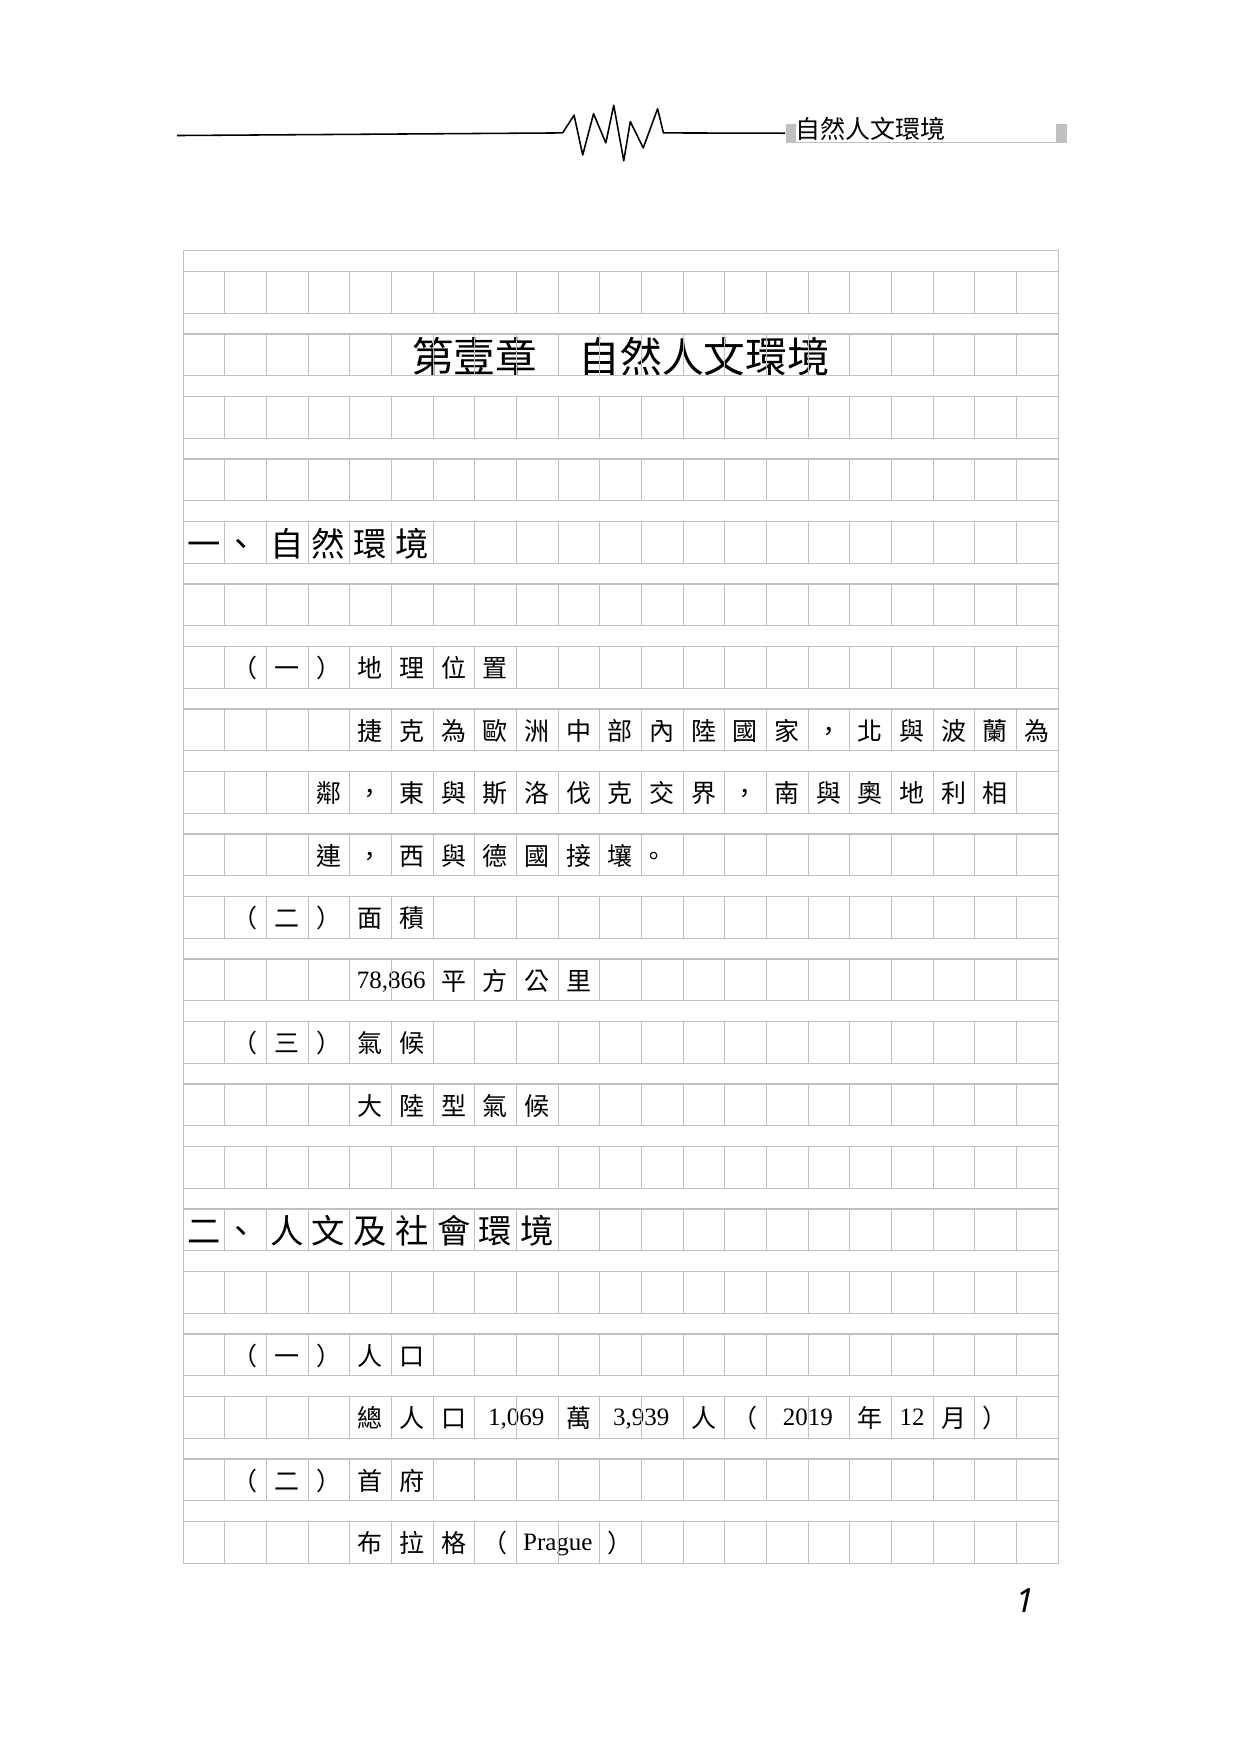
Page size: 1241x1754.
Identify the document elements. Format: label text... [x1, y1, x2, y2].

text 第壹章 自然人文環境 [184, 335, 224, 375]
text [207, 876, 1058, 896]
text 總人口1,069萬3,939人（2019年12月） [281, 1376, 1058, 1396]
text （ [225, 1022, 266, 1063]
text [1017, 1022, 1058, 1063]
text 捷克為歐洲中部內陸國家，北與波蘭為鄰，東與斯洛伐克交界，南與奧地利相連，西與德國接壤。 [434, 710, 474, 750]
text 捷克為歐洲中部內陸國家，北與波蘭為鄰，東與斯洛伐克交界，南與奧地利相連，西與德國接壤。 [600, 772, 641, 813]
text 捷克為歐洲中部內陸國家，北與波蘭為鄰，東與斯洛伐克交界，南與奧地利相連，西與德國接壤。 [309, 710, 349, 750]
text [559, 897, 599, 938]
text 捷克為歐洲中部內陸國家，北與波蘭為鄰，東與斯洛伐克交界，南與奧地利相連，西與德國接壤。 [934, 835, 974, 875]
text [1017, 897, 1058, 938]
text 總人口1,069萬3,939人（2019年12月） [975, 1397, 1016, 1438]
text 第壹章 自然人文環境 [225, 335, 266, 375]
text [809, 897, 849, 938]
text [850, 1335, 891, 1375]
text [207, 1022, 224, 1063]
text [892, 1460, 933, 1500]
text [975, 1460, 1016, 1500]
text 三 [267, 1022, 308, 1063]
text 布拉格（Prague） [809, 1522, 849, 1563]
text [809, 1022, 849, 1063]
text 捷克為歐洲中部內陸國家，北與波蘭為鄰，東與斯洛伐克交界，南與奧地利相連，西與德國接壤。 [309, 772, 349, 813]
text [975, 1335, 1016, 1375]
text [642, 647, 683, 688]
text 78,866平方公里 [392, 960, 433, 1000]
text [600, 647, 641, 688]
text [642, 1460, 683, 1500]
text 一、自然環境 [350, 522, 391, 563]
text [207, 647, 224, 688]
text [892, 1022, 933, 1063]
text 捷克為歐洲中部內陸國家，北與波蘭為鄰，東與斯洛伐克交界，南與奧地利相連，西與德國接壤。 [1017, 772, 1058, 813]
text 候 [392, 1022, 433, 1063]
text 一、自然環境 [600, 522, 641, 563]
text 布拉格（Prague） [975, 1522, 1016, 1563]
text 捷克為歐洲中部內陸國家，北與波蘭為鄰，東與斯洛伐克交界，南與奧地利相連，西與德國接壤。 [1017, 710, 1058, 750]
text [475, 1022, 516, 1063]
text 面 [350, 897, 391, 938]
text [975, 897, 1016, 938]
text [600, 897, 641, 938]
text 布拉格（Prague） [600, 1522, 641, 1563]
text 第壹章 自然人文環境 [1017, 335, 1058, 375]
text 一、自然環境 [225, 522, 266, 563]
text 捷克為歐洲中部內陸國家，北與波蘭為鄰，東與斯洛伐克交界，南與奧地利相連，西與德國接壤。 [725, 772, 766, 813]
text [934, 897, 974, 938]
text 捷克為歐洲中部內陸國家，北與波蘭為鄰，東與斯洛伐克交界，南與奧地利相連，西與德國接壤。 [281, 835, 308, 875]
text [934, 1460, 974, 1500]
text 積 [392, 897, 433, 938]
text [975, 647, 1016, 688]
text 第壹章 自然人文環境 [350, 335, 391, 375]
text 總人口1,069萬3,939人（2019年12月） [809, 1397, 849, 1438]
text [809, 1335, 849, 1375]
text 二、人文及社會環境 [809, 1210, 849, 1250]
text [684, 647, 724, 688]
text [1017, 647, 1058, 688]
text 捷克為歐洲中部內陸國家，北與波蘭為鄰，東與斯洛伐克交界，南與奧地利相連，西與德國接壤。 [1017, 835, 1058, 875]
text 捷克為歐洲中部內陸國家，北與波蘭為鄰，東與斯洛伐克交界，南與奧地利相連，西與德國接壤。 [475, 772, 516, 813]
text [850, 647, 891, 688]
text 二、人文及社會環境 [392, 1210, 433, 1250]
text 布拉格（Prague） [684, 1522, 724, 1563]
text 78,866平方公里 [642, 960, 683, 1000]
text 一、自然環境 [934, 522, 974, 563]
text 總人口1,069萬3,939人（2019年12月） [725, 1397, 766, 1438]
text 二、人文及社會環境 [559, 1210, 599, 1250]
text 總人口1,069萬3,939人（2019年12月） [350, 1397, 391, 1438]
text [1017, 1460, 1058, 1500]
text [642, 1022, 683, 1063]
text [850, 897, 891, 938]
text 一、自然環境 [392, 522, 433, 563]
text 人 [350, 1335, 391, 1375]
text 捷克為歐洲中部內陸國家，北與波蘭為鄰，東與斯洛伐克交界，南與奧地利相連，西與德國接壤。 [350, 835, 391, 875]
text [517, 1460, 558, 1500]
text [475, 1335, 516, 1375]
text 陸 [392, 1085, 433, 1125]
text 第壹章 自然人文環境 [767, 335, 808, 375]
text 總人口1,069萬3,939人（2019年12月） [475, 1397, 516, 1438]
text 總人口1,069萬3,939人（2019年12月） [517, 1397, 558, 1438]
text 第壹章 自然人文環境 [809, 335, 849, 375]
text 一、自然環境 [1017, 522, 1058, 563]
text [892, 897, 933, 938]
text 78,866平方公里 [1017, 960, 1058, 1000]
text 二、人文及社會環境 [184, 1189, 1058, 1208]
text 一、自然環境 [767, 522, 808, 563]
text 布拉格（Prague） [517, 1522, 558, 1563]
text 78,866平方公里 [281, 939, 1058, 958]
text [207, 626, 1058, 646]
text 二、人文及社會環境 [350, 1210, 391, 1250]
text 78,866平方公里 [725, 960, 766, 1000]
text [434, 1335, 474, 1375]
text 捷克為歐洲中部內陸國家，北與波蘭為鄰，東與斯洛伐克交界，南與奧地利相連，西與德國接壤。 [892, 710, 933, 750]
text [642, 1085, 683, 1125]
text [434, 897, 474, 938]
text 78,866平方公里 [559, 960, 599, 1000]
text [725, 1460, 766, 1500]
text 捷克為歐洲中部內陸國家，北與波蘭為鄰，東與斯洛伐克交界，南與奧地利相連，西與德國接壤。 [975, 835, 1016, 875]
text 府 [392, 1460, 433, 1500]
text 捷克為歐洲中部內陸國家，北與波蘭為鄰，東與斯洛伐克交界，南與奧地利相連，西與德國接壤。 [767, 772, 808, 813]
text 捷克為歐洲中部內陸國家，北與波蘭為鄰，東與斯洛伐克交界，南與奧地利相連，西與德國接壤。 [809, 772, 849, 813]
text 二、人文及社會環境 [225, 1210, 266, 1250]
text 捷克為歐洲中部內陸國家，北與波蘭為鄰，東與斯洛伐克交界，南與奧地利相連，西與德國接壤。 [642, 835, 683, 875]
text 總人口1,069萬3,939人（2019年12月） [642, 1397, 683, 1438]
text 理 [392, 647, 433, 688]
text 布拉格（Prague） [934, 1522, 974, 1563]
text 第壹章 自然人文環境 [559, 335, 599, 375]
text 捷克為歐洲中部內陸國家，北與波蘭為鄰，東與斯洛伐克交界，南與奧地利相連，西與德國接壤。 [892, 772, 933, 813]
text [934, 1022, 974, 1063]
text [1017, 1335, 1058, 1375]
text [559, 1460, 599, 1500]
text 總人口1,069萬3,939人（2019年12月） [892, 1397, 933, 1438]
text 一、自然環境 [684, 522, 724, 563]
text 布拉格（Prague） [392, 1522, 433, 1563]
text 二、人文及社會環境 [1017, 1210, 1058, 1250]
text 捷克為歐洲中部內陸國家，北與波蘭為鄰，東與斯洛伐克交界，南與奧地利相連，西與德國接壤。 [281, 772, 308, 813]
text 捷克為歐洲中部內陸國家，北與波蘭為鄰，東與斯洛伐克交界，南與奧地利相連，西與德國接壤。 [975, 772, 1016, 813]
text 布拉格（Prague） [767, 1522, 808, 1563]
text 一、自然環境 [725, 522, 766, 563]
text 氣 [475, 1085, 516, 1125]
text 一、自然環境 [809, 522, 849, 563]
text 總人口1,069萬3,939人（2019年12月） [559, 1397, 599, 1438]
text 總人口1,069萬3,939人（2019年12月） [309, 1397, 349, 1438]
text 78,866平方公里 [600, 960, 641, 1000]
text 捷克為歐洲中部內陸國家，北與波蘭為鄰，東與斯洛伐克交界，南與奧地利相連，西與德國接壤。 [850, 772, 891, 813]
text [934, 1335, 974, 1375]
text 78,866平方公里 [850, 960, 891, 1000]
text 捷克為歐洲中部內陸國家，北與波蘭為鄰，東與斯洛伐克交界，南與奧地利相連，西與德國接壤。 [600, 835, 641, 875]
text 氣 [350, 1022, 391, 1063]
text 布拉格（Prague） [350, 1522, 391, 1563]
text [767, 1022, 808, 1063]
text 捷克為歐洲中部內陸國家，北與波蘭為鄰，東與斯洛伐克交界，南與奧地利相連，西與德國接壤。 [934, 772, 974, 813]
text [642, 1335, 683, 1375]
text 捷克為歐洲中部內陸國家，北與波蘭為鄰，東與斯洛伐克交界，南與奧地利相連，西與德國接壤。 [281, 751, 1058, 771]
text 捷克為歐洲中部內陸國家，北與波蘭為鄰，東與斯洛伐克交界，南與奧地利相連，西與德國接壤。 [281, 710, 308, 750]
text （ [225, 1335, 266, 1375]
text [767, 647, 808, 688]
text 二 [267, 897, 308, 938]
text 捷克為歐洲中部內陸國家，北與波蘭為鄰，東與斯洛伐克交界，南與奧地利相連，西與德國接壤。 [559, 710, 599, 750]
text 第壹章 自然人文環境 [684, 357, 699, 375]
text [475, 1460, 516, 1500]
text [642, 897, 683, 938]
text 捷克為歐洲中部內陸國家，北與波蘭為鄰，東與斯洛伐克交界，南與奧地利相連，西與德國接壤。 [392, 835, 433, 875]
text [281, 1085, 308, 1125]
text 一、自然環境 [309, 522, 349, 563]
text [600, 1022, 641, 1063]
text [559, 1022, 599, 1063]
text 二、人文及社會環境 [309, 1210, 349, 1250]
text 第壹章 自然人文環境 [309, 335, 349, 375]
text 二、人文及社會環境 [975, 1210, 1016, 1250]
text 一、自然環境 [892, 522, 933, 563]
text 總人口1,069萬3,939人（2019年12月） [767, 1397, 808, 1438]
text 第壹章 自然人文環境 [975, 335, 1016, 375]
text 捷克為歐洲中部內陸國家，北與波蘭為鄰，東與斯洛伐克交界，南與奧地利相連，西與德國接壤。 [642, 710, 683, 750]
text 78,866平方公里 [281, 960, 308, 1000]
text [725, 1022, 766, 1063]
text 第壹章 自然人文環境 [267, 335, 308, 375]
text [809, 1085, 849, 1125]
text 總人口1,069萬3,939人（2019年12月） [600, 1397, 641, 1438]
text 布拉格（Prague） [281, 1501, 1058, 1521]
text 二、人文及社會環境 [434, 1210, 474, 1250]
text 捷克為歐洲中部內陸國家，北與波蘭為鄰，東與斯洛伐克交界，南與奧地利相連，西與德國接壤。 [809, 710, 849, 750]
text [207, 1460, 224, 1500]
text 布拉格（Prague） [642, 1522, 683, 1563]
text ） [309, 1460, 349, 1500]
text 二 [267, 1460, 308, 1500]
text 捷克為歐洲中部內陸國家，北與波蘭為鄰，東與斯洛伐克交界，南與奧地利相連，西與德國接壤。 [642, 772, 683, 813]
text [809, 647, 849, 688]
text [517, 1022, 558, 1063]
text 一 [267, 1335, 308, 1375]
text 一、自然環境 [475, 522, 516, 563]
text 二、人文及社會環境 [850, 1210, 891, 1250]
text 總人口1,069萬3,939人（2019年12月） [850, 1397, 891, 1438]
text 捷克為歐洲中部內陸國家，北與波蘭為鄰，東與斯洛伐克交界，南與奧地利相連，西與德國接壤。 [600, 710, 641, 750]
text 一、自然環境 [184, 501, 1058, 521]
text 總人口1,069萬3,939人（2019年12月） [684, 1397, 724, 1438]
text 78,866平方公里 [934, 960, 974, 1000]
text [725, 1335, 766, 1375]
text 捷克為歐洲中部內陸國家，北與波蘭為鄰，東與斯洛伐克交界，南與奧地利相連，西與德國接壤。 [517, 710, 558, 750]
text [434, 1022, 474, 1063]
text 78,866平方公里 [434, 960, 474, 1000]
text 78,866平方公里 [975, 960, 1016, 1000]
text [207, 1314, 1058, 1333]
text 總人口1,069萬3,939人（2019年12月） [281, 1397, 308, 1438]
text 捷克為歐洲中部內陸國家，北與波蘭為鄰，東與斯洛伐克交界，南與奧地利相連，西與德國接壤。 [434, 835, 474, 875]
text 78,866平方公里 [309, 960, 349, 1000]
text 捷克為歐洲中部內陸國家，北與波蘭為鄰，東與斯洛伐克交界，南與奧地利相連，西與德國接壤。 [725, 710, 766, 750]
text ） [309, 897, 349, 938]
text 捷克為歐洲中部內陸國家，北與波蘭為鄰，東與斯洛伐克交界，南與奧地利相連，西與德國接壤。 [684, 772, 724, 813]
text 二、人文及社會環境 [600, 1210, 641, 1250]
text 二、人文及社會環境 [475, 1210, 516, 1250]
text [725, 647, 766, 688]
text 總人口1,069萬3,939人（2019年12月） [434, 1397, 474, 1438]
text [207, 1001, 1058, 1021]
text [934, 1085, 974, 1125]
text [892, 1085, 933, 1125]
text [517, 897, 558, 938]
text [517, 1335, 558, 1375]
text （ [225, 647, 266, 688]
text 布拉格（Prague） [1017, 1522, 1058, 1563]
text 一、自然環境 [559, 522, 599, 563]
text [684, 1085, 724, 1125]
text 第壹章 自然人文環境 [517, 335, 558, 375]
text [475, 897, 516, 938]
text 捷克為歐洲中部內陸國家，北與波蘭為鄰，東與斯洛伐克交界，南與奧地利相連，西與德國接壤。 [850, 835, 891, 875]
text 78,866平方公里 [767, 960, 808, 1000]
text [934, 647, 974, 688]
text 二、人文及社會環境 [642, 1210, 683, 1250]
text 大 [350, 1085, 391, 1125]
text 布拉格（Prague） [892, 1522, 933, 1563]
text 第壹章 自然人文環境 [892, 335, 933, 375]
text 捷克為歐洲中部內陸國家，北與波蘭為鄰，東與斯洛伐克交界，南與奧地利相連，西與德國接壤。 [892, 835, 933, 875]
text 布拉格（Prague） [559, 1522, 599, 1563]
text 首 [350, 1460, 391, 1500]
text 第壹章 自然人文環境 [850, 335, 891, 375]
text 布拉格（Prague） [434, 1522, 474, 1563]
text [809, 1460, 849, 1500]
text 第壹章 自然人文環境 [184, 314, 1058, 333]
text 78,866平方公里 [475, 960, 516, 1000]
text [559, 647, 599, 688]
text [767, 1460, 808, 1500]
text 捷克為歐洲中部內陸國家，北與波蘭為鄰，東與斯洛伐克交界，南與奧地利相連，西與德國接壤。 [350, 772, 391, 813]
text [309, 1085, 349, 1125]
text [767, 897, 808, 938]
text [892, 1335, 933, 1375]
text 捷克為歐洲中部內陸國家，北與波蘭為鄰，東與斯洛伐克交界，南與奧地利相連，西與德國接壤。 [684, 710, 724, 750]
text 二、人文及社會環境 [725, 1210, 766, 1250]
text 捷克為歐洲中部內陸國家，北與波蘭為鄰，東與斯洛伐克交界，南與奧地利相連，西與德國接壤。 [475, 835, 516, 875]
text 一、自然環境 [517, 522, 558, 563]
text 二、人文及社會環境 [267, 1210, 308, 1250]
text [850, 1460, 891, 1500]
text [975, 1085, 1016, 1125]
text 二、人文及社會環境 [184, 1210, 224, 1250]
text [684, 1022, 724, 1063]
text 口 [392, 1335, 433, 1375]
text 捷克為歐洲中部內陸國家，北與波蘭為鄰，東與斯洛伐克交界，南與奧地利相連，西與德國接壤。 [767, 710, 808, 750]
text [207, 897, 224, 938]
text 捷克為歐洲中部內陸國家，北與波蘭為鄰，東與斯洛伐克交界，南與奧地利相連，西與德國接壤。 [281, 814, 1058, 833]
text 第壹章 自然人文環境 [475, 335, 516, 375]
text ） [309, 647, 349, 688]
text [850, 1022, 891, 1063]
text [850, 1085, 891, 1125]
text 第壹章 自然人文環境 [684, 335, 724, 375]
text 總人口1,069萬3,939人（2019年12月） [934, 1397, 974, 1438]
text 第壹章 自然人文環境 [934, 335, 974, 375]
text 捷克為歐洲中部內陸國家，北與波蘭為鄰，東與斯洛伐克交界，南與奧地利相連，西與德國接壤。 [434, 772, 474, 813]
text 一、自然環境 [267, 522, 308, 563]
text 總人口1,069萬3,939人（2019年12月） [1017, 1397, 1058, 1438]
text 捷克為歐洲中部內陸國家，北與波蘭為鄰，東與斯洛伐克交界，南與奧地利相連，西與德國接壤。 [392, 772, 433, 813]
text 一、自然環境 [184, 522, 224, 563]
text 捷克為歐洲中部內陸國家，北與波蘭為鄰，東與斯洛伐克交界，南與奧地利相連，西與德國接壤。 [559, 772, 599, 813]
text 捷克為歐洲中部內陸國家，北與波蘭為鄰，東與斯洛伐克交界，南與奧地利相連，西與德國接壤。 [934, 710, 974, 750]
text [975, 1022, 1016, 1063]
text [892, 647, 933, 688]
text 捷克為歐洲中部內陸國家，北與波蘭為鄰，東與斯洛伐克交界，南與奧地利相連，西與德國接壤。 [350, 710, 391, 750]
text 候 [517, 1085, 558, 1125]
text （ [225, 897, 266, 938]
text 置 [475, 647, 516, 688]
text [207, 1439, 1058, 1458]
text 一 [267, 647, 308, 688]
text [559, 1335, 599, 1375]
text [767, 1085, 808, 1125]
text 第壹章 自然人文環境 [434, 335, 474, 375]
text 捷克為歐洲中部內陸國家，北與波蘭為鄰，東與斯洛伐克交界，南與奧地利相連，西與德國接壤。 [517, 772, 558, 813]
text 78,866平方公里 [809, 960, 849, 1000]
text [281, 1064, 1058, 1083]
text 捷克為歐洲中部內陸國家，北與波蘭為鄰，東與斯洛伐克交界，南與奧地利相連，西與德國接壤。 [309, 835, 349, 875]
text ） [309, 1335, 349, 1375]
text ） [309, 1022, 349, 1063]
text 二、人文及社會環境 [892, 1210, 933, 1250]
text 捷克為歐洲中部內陸國家，北與波蘭為鄰，東與斯洛伐克交界，南與奧地利相連，西與德國接壤。 [809, 835, 849, 875]
text 第壹章 自然人文環境 [392, 335, 433, 375]
text 捷克為歐洲中部內陸國家，北與波蘭為鄰，東與斯洛伐克交界，南與奧地利相連，西與德國接壤。 [975, 710, 1016, 750]
text 位 [434, 647, 474, 688]
text 總人口1,069萬3,939人（2019年12月） [392, 1397, 433, 1438]
text （ [225, 1460, 266, 1500]
text 二、人文及社會環境 [517, 1210, 558, 1250]
text 布拉格（Prague） [725, 1522, 766, 1563]
text [684, 897, 724, 938]
text [767, 1335, 808, 1375]
text 捷克為歐洲中部內陸國家，北與波蘭為鄰，東與斯洛伐克交界，南與奧地利相連，西與德國接壤。 [850, 710, 891, 750]
text 一、自然環境 [434, 522, 474, 563]
text 二、人文及社會環境 [767, 1210, 808, 1250]
text 78,866平方公里 [350, 960, 391, 1000]
text 捷克為歐洲中部內陸國家，北與波蘭為鄰，東與斯洛伐克交界，南與奧地利相連，西與德國接壤。 [559, 835, 599, 875]
text 捷克為歐洲中部內陸國家，北與波蘭為鄰，東與斯洛伐克交界，南與奧地利相連，西與德國接壤。 [392, 710, 433, 750]
text 一、自然環境 [975, 522, 1016, 563]
text 地 [350, 647, 391, 688]
text 第壹章 自然人文環境 [725, 335, 766, 375]
text 捷克為歐洲中部內陸國家，北與波蘭為鄰，東與斯洛伐克交界，南與奧地利相連，西與德國接壤。 [517, 835, 558, 875]
text 捷克為歐洲中部內陸國家，北與波蘭為鄰，東與斯洛伐克交界，南與奧地利相連，西與德國接壤。 [684, 835, 724, 875]
text 捷克為歐洲中部內陸國家，北與波蘭為鄰，東與斯洛伐克交界，南與奧地利相連，西與德國接壤。 [281, 689, 1058, 708]
text 二、人文及社會環境 [934, 1210, 974, 1250]
text [725, 897, 766, 938]
text 78,866平方公里 [684, 960, 724, 1000]
text 第壹章 自然人文環境 [642, 335, 683, 375]
text 一、自然環境 [850, 522, 891, 563]
text [600, 1460, 641, 1500]
text [600, 1085, 641, 1125]
text [517, 647, 558, 688]
text [684, 1335, 724, 1375]
text [600, 1335, 641, 1375]
text 第壹章 自然人文環境 [600, 335, 641, 375]
text [684, 1460, 724, 1500]
text 捷克為歐洲中部內陸國家，北與波蘭為鄰，東與斯洛伐克交界，南與奧地利相連，西與德國接壤。 [725, 835, 766, 875]
text 78,866平方公里 [892, 960, 933, 1000]
text 第壹章 自然人文環境 [667, 351, 683, 375]
text 型 [434, 1085, 474, 1125]
text 一、自然環境 [642, 522, 683, 563]
text 布拉格（Prague） [850, 1522, 891, 1563]
text 二、人文及社會環境 [684, 1210, 724, 1250]
text [207, 1335, 224, 1375]
text [559, 1085, 599, 1125]
text [725, 1085, 766, 1125]
text 布拉格（Prague） [281, 1522, 308, 1563]
text 布拉格（Prague） [309, 1522, 349, 1563]
text 布拉格（Prague） [475, 1522, 516, 1563]
text 捷克為歐洲中部內陸國家，北與波蘭為鄰，東與斯洛伐克交界，南與奧地利相連，西與德國接壤。 [767, 835, 808, 875]
text [434, 1460, 474, 1500]
text 捷克為歐洲中部內陸國家，北與波蘭為鄰，東與斯洛伐克交界，南與奧地利相連，西與德國接壤。 [475, 710, 516, 750]
text 78,866平方公里 [517, 960, 558, 1000]
text [1017, 1085, 1058, 1125]
